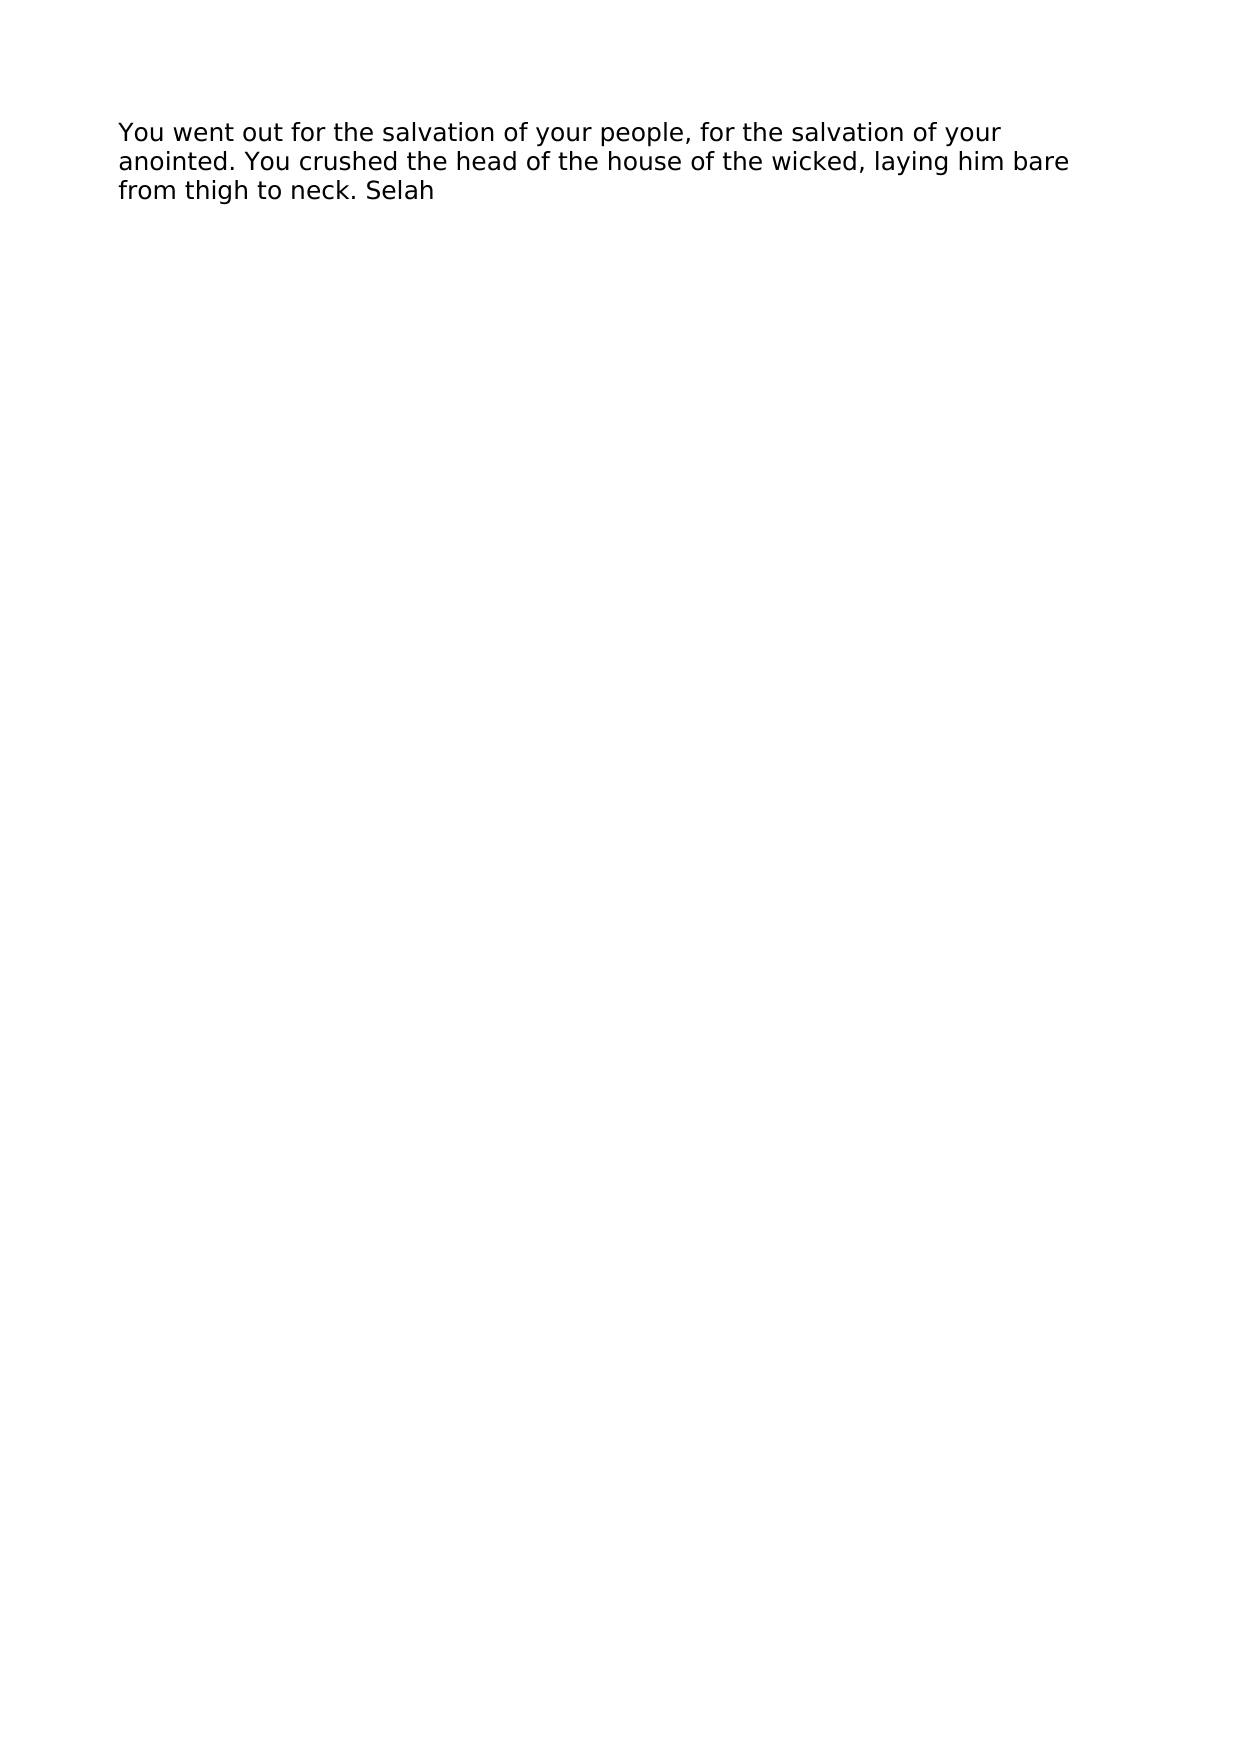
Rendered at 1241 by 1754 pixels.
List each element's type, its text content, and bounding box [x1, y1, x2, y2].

text You went out for the salvation of your people, for the salvation of your anointed. You crushed the head of the house of the wicked, laying him bare from thigh to neck. Selah [118, 118, 1122, 206]
